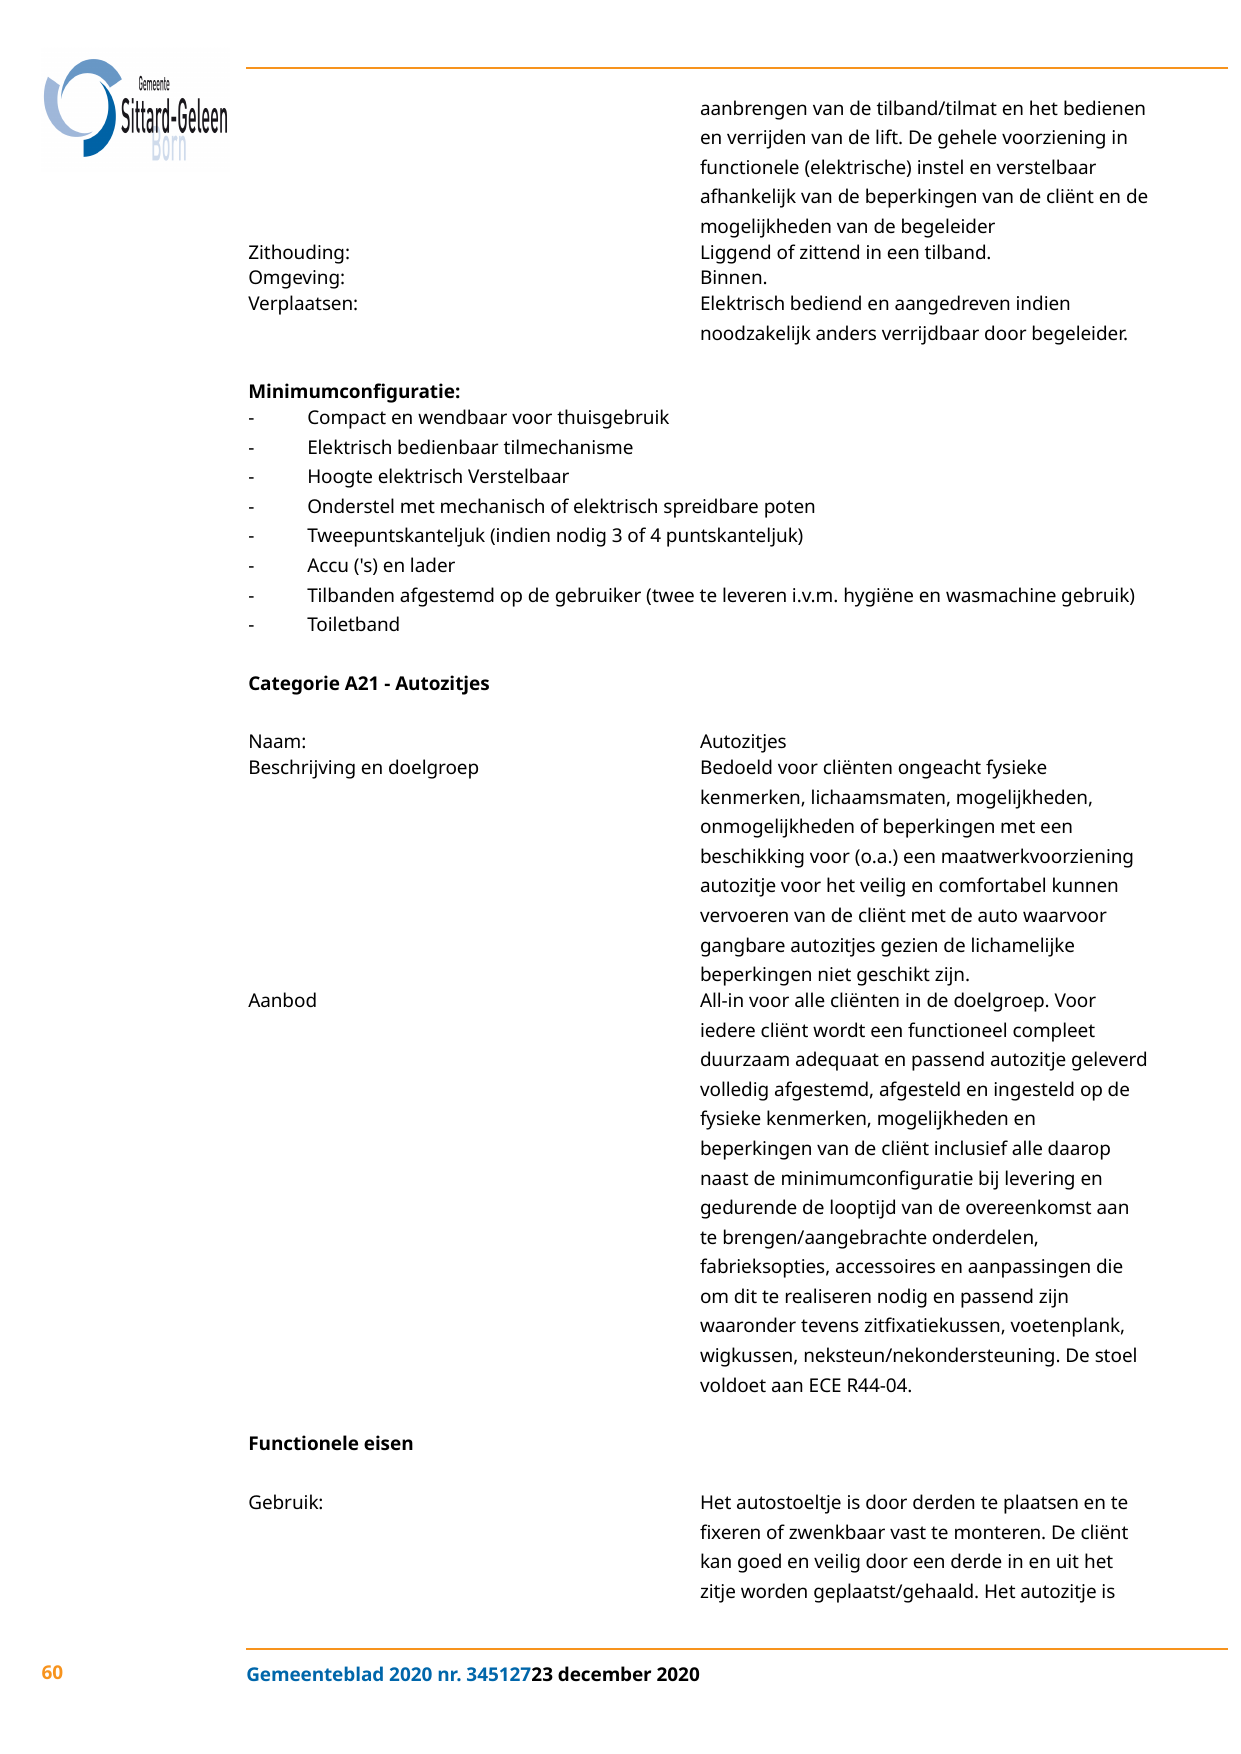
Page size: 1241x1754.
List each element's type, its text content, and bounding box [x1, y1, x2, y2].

table_cell Liggend of zittend in een tilband. [700, 239, 1152, 264]
table_header Categorie A21 - Autozitjes [248, 670, 1152, 696]
table_cell Omgeving: [248, 265, 700, 290]
table_header Minimumconfiguratie: [248, 379, 1152, 404]
table_cell Bedoeld voor cliënten ongeacht fysieke kenmerken, lichaamsmaten, mogelijkheden, onmogelijkheden of beperkingen met een beschikking voor (o.a.) een maatwerkvoorziening autozitje voor het veilig en comfortabel kunnen vervoeren van de cliënt met de auto waarvoor gangbare autozitjes gezien de lichamelijke beperkingen niet geschikt zijn. [700, 754, 1152, 987]
table_cell Verplaatsen: [248, 290, 700, 346]
table_header Naam: [248, 729, 700, 754]
table_cell Aanbod [248, 987, 700, 1397]
picture [41, 47, 231, 172]
table_cell Binnen. [700, 265, 1152, 290]
table_cell All-in voor alle cliënten in de doelgroep. Voor iedere cliënt wordt een functioneel compleet duurzaam adequaat en passend autozitje geleverd volledig afgestemd, afgesteld en ingesteld op de fysieke kenmerken, mogelijkheden en beperkingen van de cliënt inclusief alle daarop naast de minimumconfiguratie bij levering en gedurende de looptijd van de overeenkomst aan te brengen/aangebrachte onderdelen, fabrieksopties, accessoires en aanpassingen die om dit te realiseren nodig en passend zijn waaronder tevens zitfixatiekussen, voetenplank, wigkussen, neksteun/nekondersteuning. De stoel voldoet aan ECE R44-04. [700, 987, 1152, 1397]
table_cell Elektrisch bediend en aangedreven indien noodzakelijk anders verrijdbaar door begeleider. [700, 290, 1152, 346]
table_header aanbrengen van de tilband/tilmat en het bedienen en verrijden van de lift. De gehele voorziening in functionele (elektrische) instel en verstelbaar afhankelijk van de beperkingen van de cliënt en de mogelijkheden van de begeleider [700, 95, 1152, 239]
table_header Gebruik: [248, 1490, 700, 1604]
table_header Het autostoeltje is door derden te plaatsen en te fixeren of zwenkbaar vast te monteren. De cliënt kan goed en veilig door een derde in en uit het zitje worden geplaatst/gehaald. Het autozitje is [700, 1490, 1152, 1604]
table_cell Beschrijving en doelgroep [248, 754, 700, 987]
table_cell Compact en wendbaar voor thuisgebruik Elektrisch bedienbaar tilmechanisme Hoogte elektrisch Verstelbaar Onderstel met mechanisch of elektrisch spreidbare poten Tweepuntskanteljuk (indien nodig 3 of 4 puntskanteljuk) Accu ('s) en lader Tilbanden afgestemd op de gebruiker (twee te leveren i.v.m. hygiëne en wasmachine gebruik) Toiletband [248, 404, 1152, 637]
table_header [248, 95, 700, 239]
table_header Autozitjes [700, 729, 1152, 754]
table_cell Zithouding: [248, 239, 700, 264]
text Functionele eisen [248, 1430, 1152, 1456]
